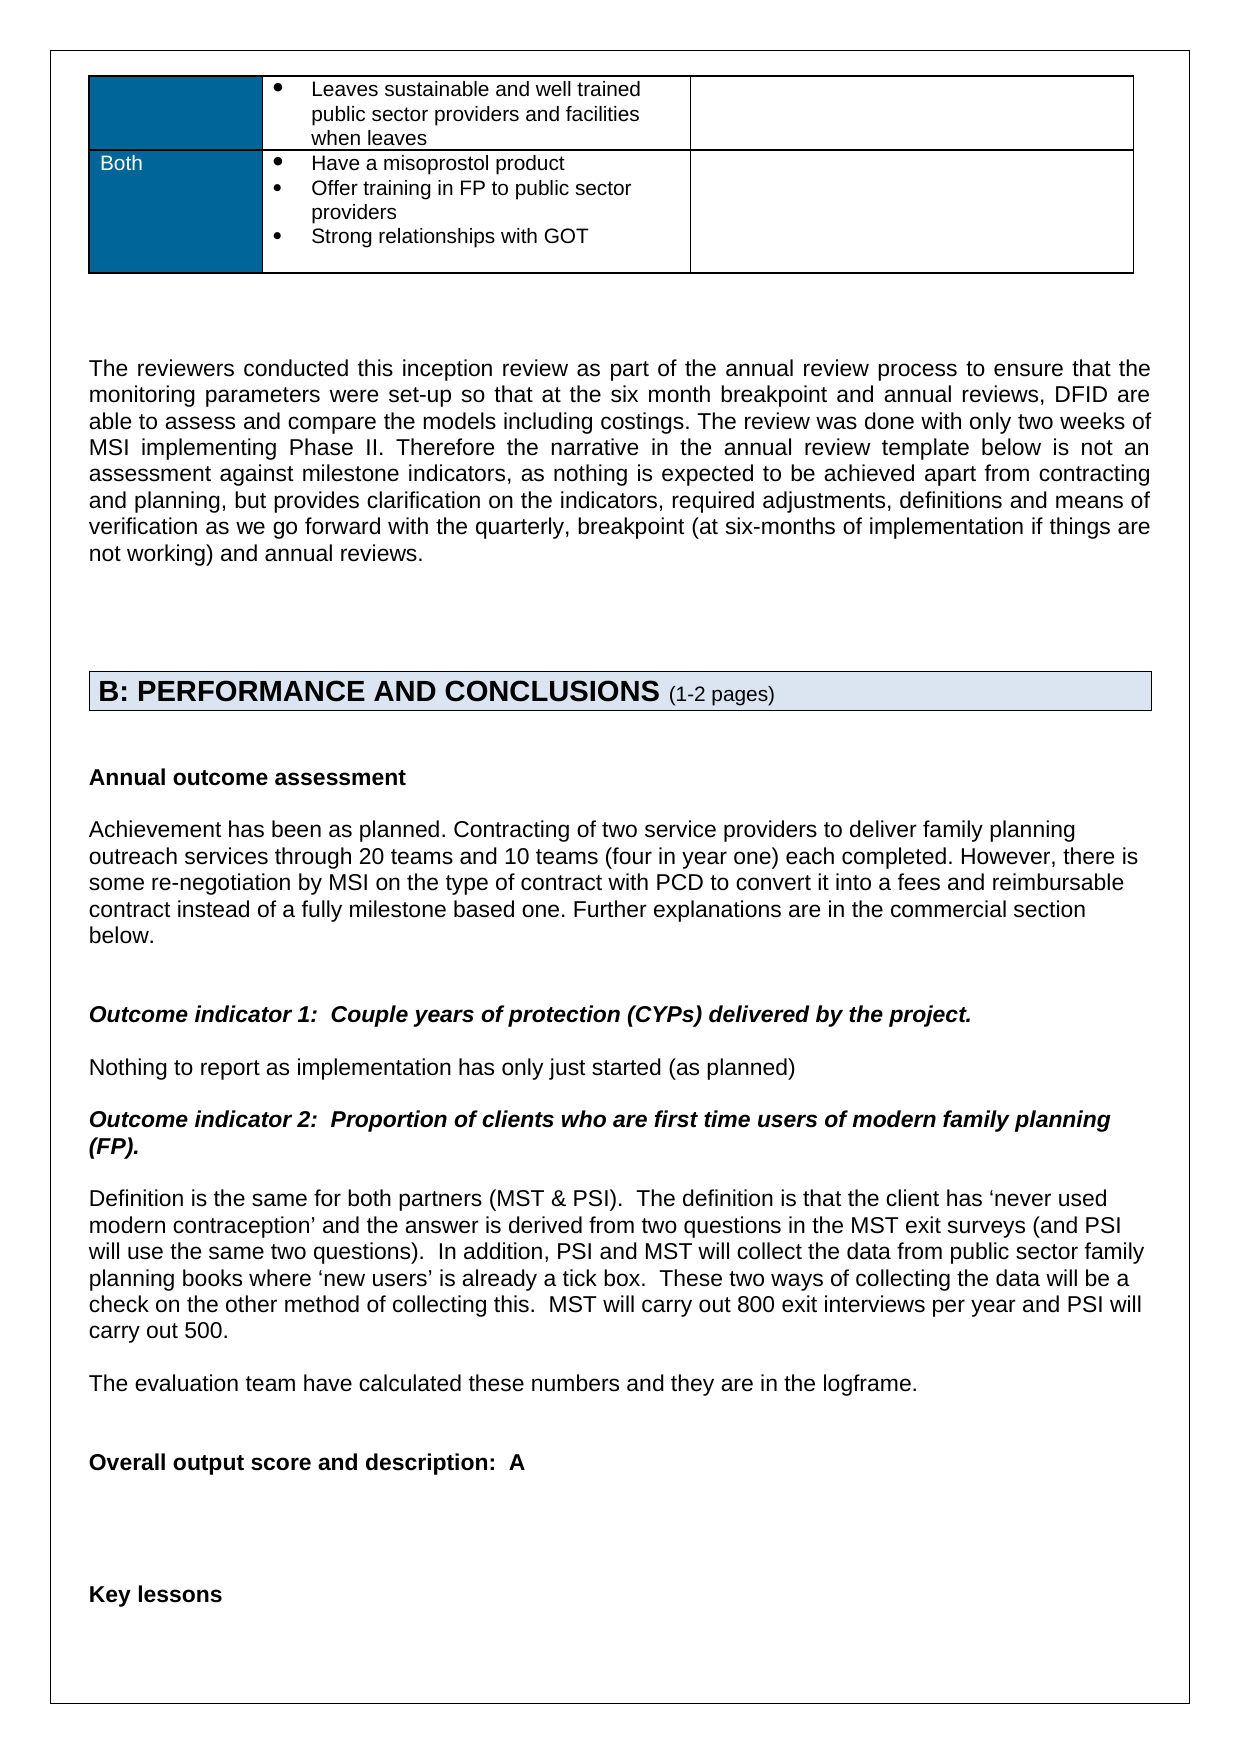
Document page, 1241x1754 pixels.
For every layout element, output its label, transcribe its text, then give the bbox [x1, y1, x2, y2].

text Annual outcome assessment [89, 764, 1152, 790]
table_cell [691, 77, 1133, 149]
table_cell In-depth work in fewer facilities Better training supervision Additional partners for new work brings new ideas (CPAC & youth) Able to refer to its own strengthened services Leaves sustainable and well trained public sector providers and facilities when leaves [263, 77, 690, 149]
list Definition is the same for both partners (MST & PSI). The definition is that the client has ‘never used modern contraception’ and the answer is derived from two questions in the MST exit surveys (and PSI will use the same two questions). In addition, PSI and MST will collect the data from public sector family planning books where ‘new users’ is already a tick box. These two ways of collecting the data will be a check on the other method of collecting this. MST will carry out 800 exit interviews per year and PSI will carry out 500. [89, 1185, 1152, 1343]
text The reviewers conducted this inception review as part of the annual review process to ensure that the monitoring parameters were set-up so that at the six month breakpoint and annual reviews, DFID are able to assess and compare the models including costings. The review was done with only two weeks of MSI implementing Phase II. Therefore the narrative in the annual review template below is not an assessment against milestone indicators, as nothing is expected to be achieved apart from contracting and planning, but provides clarification on the indicators, required adjustments, definitions and means of verification as we go forward with the quarterly, breakpoint (at six-months of implementation if things are not working) and annual reviews. [89, 355, 1152, 566]
list Outcome indicator 2: Proportion of clients who are first time users of modern family planning (FP). [89, 1106, 1152, 1159]
table_cell Both [90, 151, 262, 272]
text Key lessons [89, 1581, 1152, 1607]
list Outcome indicator 1: Couple years of protection (CYPs) delivered by the project. [89, 1001, 1152, 1027]
list The evaluation team have calculated these numbers and they are in the logframe. [89, 1370, 1152, 1396]
subtitle B: PERFORMANCE AND CONCLUSIONS (1-2 pages) [90, 672, 1151, 710]
table_cell [691, 151, 1133, 272]
table_cell [90, 77, 262, 149]
table_cell Have a misoprostol product Offer training in FP to public sector providers Strong relationships with GOT [263, 151, 690, 272]
text Achievement has been as planned. Contracting of two service providers to deliver family planning outreach services through 20 teams and 10 teams (four in year one) each completed. However, there is some re-negotiation by MSI on the type of contract with PCD to convert it into a fees and reimbursable contract instead of a fully milestone based one. Further explanations are in the commercial section below. [89, 816, 1152, 948]
text Overall output score and description: A [89, 1449, 1152, 1475]
list Nothing to report as implementation has only just started (as planned) [89, 1054, 1152, 1080]
